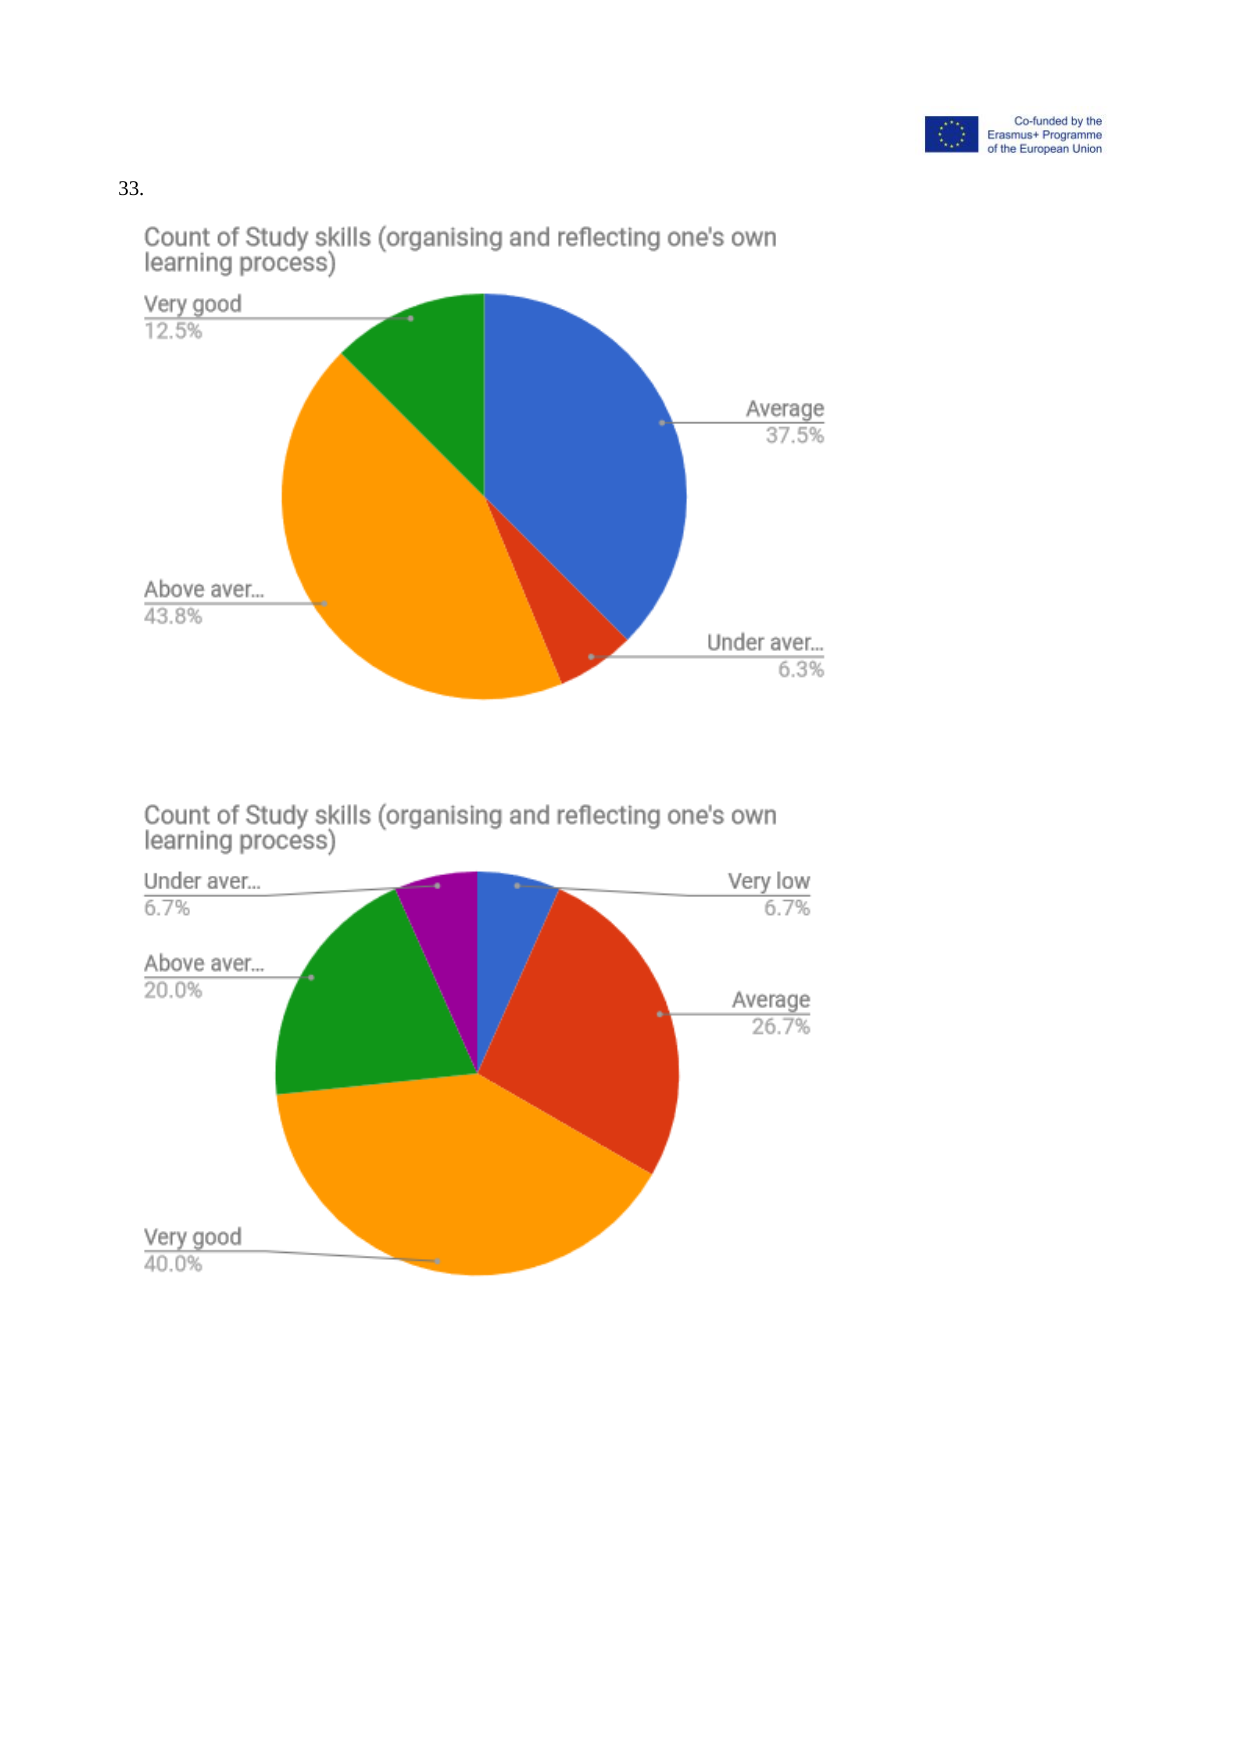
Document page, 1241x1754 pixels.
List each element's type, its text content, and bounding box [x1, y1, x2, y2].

text 33. [118, 176, 1122, 200]
picture [914, 106, 1111, 163]
picture [118, 778, 837, 1302]
picture [118, 200, 851, 726]
